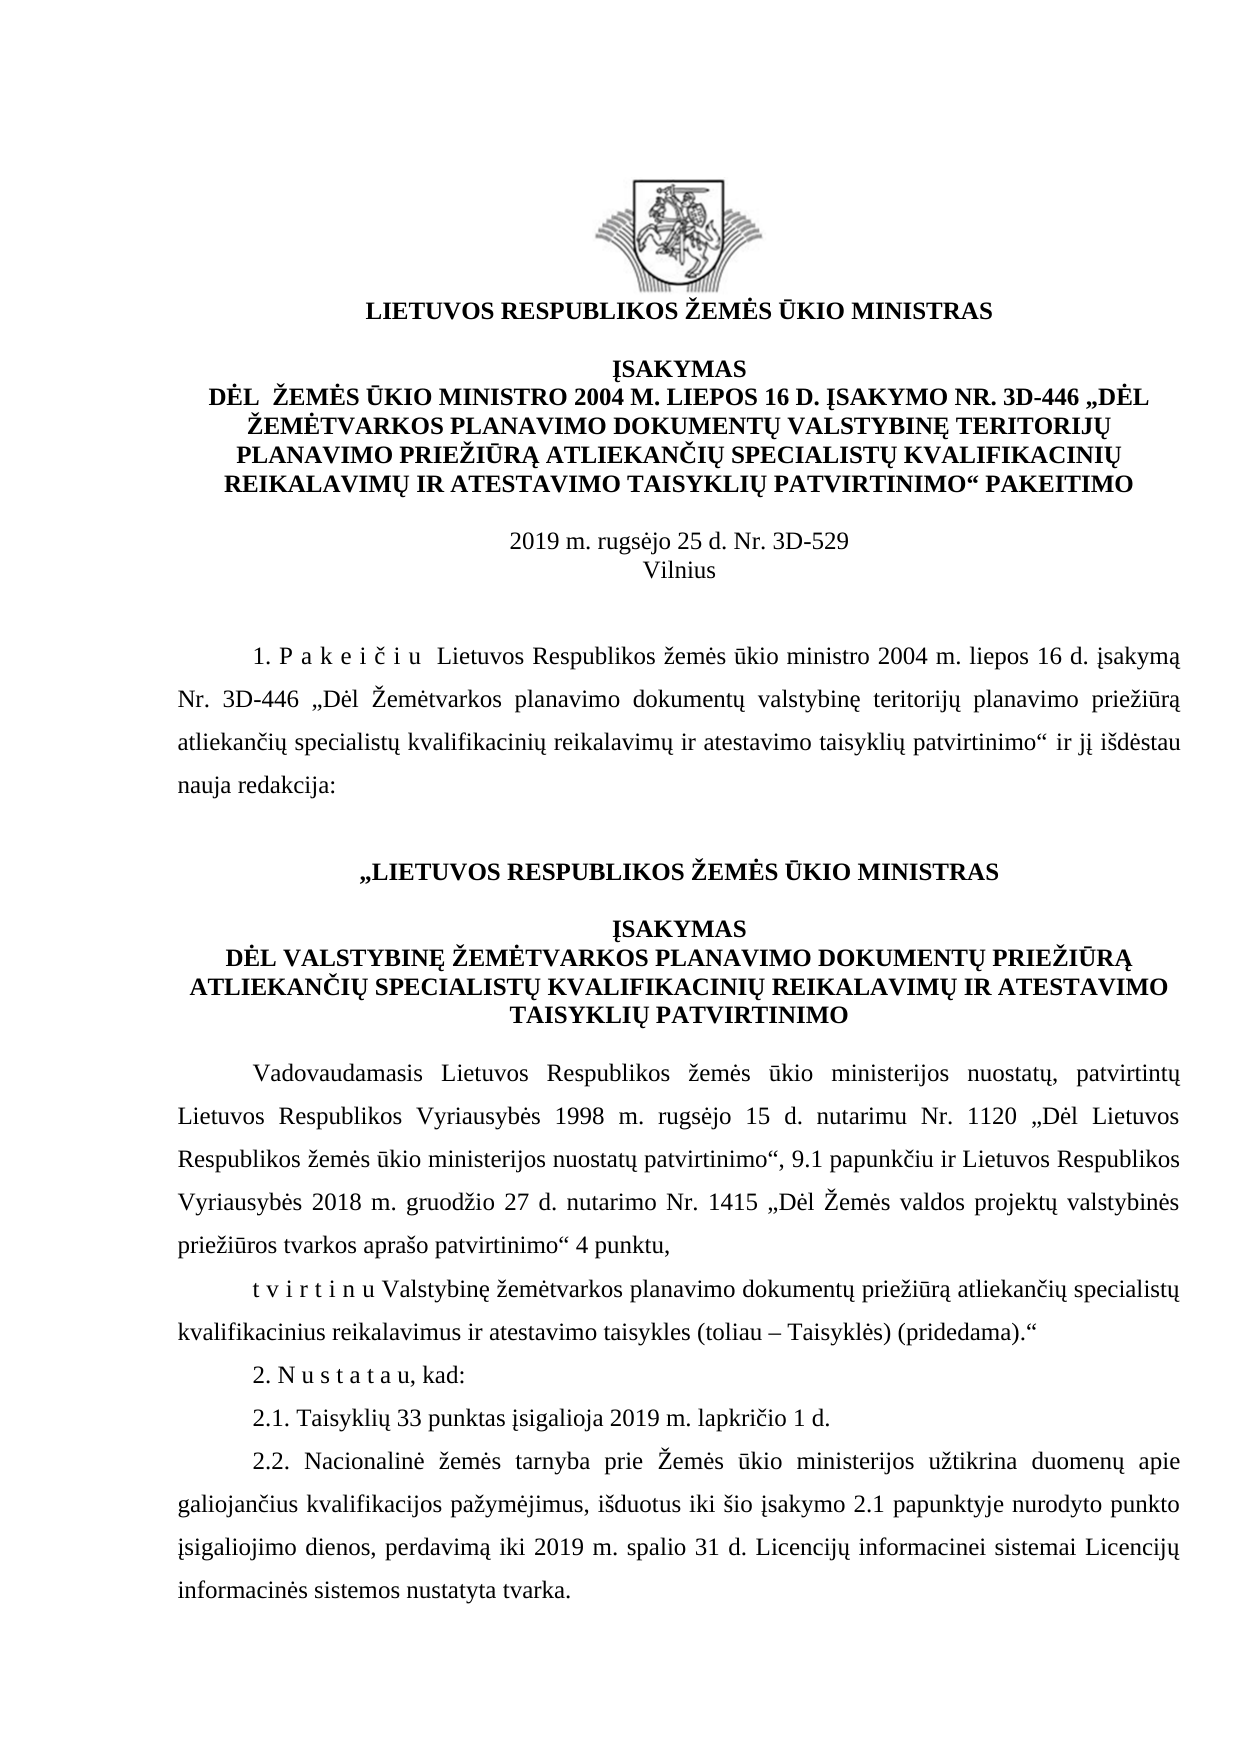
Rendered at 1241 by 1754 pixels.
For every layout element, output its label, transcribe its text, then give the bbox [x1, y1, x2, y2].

text DĖL ŽEMĖS ŪKIO MINISTRO 2004 M. LIEPOS 16 D. ĮSAKYMO NR. 3D-446 „DĖL ŽEMĖTVARKOS PLANAVIMO DOKUMENTŲ VALSTYBINĘ TERITORIJŲ PLANAVIMO PRIEŽIŪRĄ ATLIEKANČIŲ SPECIALISTŲ KVALIFIKACINIŲ REIKALAVIMŲ IR ATESTAVIMO TAISYKLIŲ PATVIRTINIMO“ PAKEITIMO [177, 382, 1181, 497]
text Vilnius [177, 555, 1181, 584]
text 2.2. Nacionalinė žemės tarnyba prie Žemės ūkio ministerijos užtikrina duomenų apie galiojančius kvalifikacijos pažymėjimus, išduotus iki šio įsakymo 2.1 papunktyje nurodyto punkto įsigaliojimo dienos, perdavimą iki 2019 m. spalio 31 d. Licencijų informacinei sistemai Licencijų informacinės sistemos nustatyta tvarka. [177, 1446, 1181, 1604]
text 2.1. Taisyklių 33 punktas įsigalioja 2019 m. lapkričio 1 d. [177, 1403, 1181, 1432]
text 1. P a k e i č i u Lietuvos Respublikos žemės ūkio ministro 2004 m. liepos 16 d. įsakymą Nr. 3D-446 „Dėl Žemėtvarkos planavimo dokumentų valstybinę teritorijų planavimo priežiūrą atliekančių specialistų kvalifikacinių reikalavimų ir atestavimo taisyklių patvirtinimo“ ir jį išdėstau nauja redakcija: [177, 641, 1181, 799]
text Vadovaudamasis Lietuvos Respublikos žemės ūkio ministerijos nuostatų, patvirtintų Lietuvos Respublikos Vyriausybės 1998 m. rugsėjo 15 d. nutarimu Nr. 1120 „Dėl Lietuvos Respublikos žemės ūkio ministerijos nuostatų patvirtinimo“, 9.1 papunkčiu ir Lietuvos Respublikos Vyriausybės 2018 m. gruodžio 27 d. nutarimo Nr. 1415 „Dėl Žemės valdos projektų valstybinės priežiūros tvarkos aprašo patvirtinimo“ 4 punktu, [177, 1058, 1181, 1259]
text 2. N u s t a t a u, kad: [177, 1360, 1181, 1389]
text ĮSAKYMAS [177, 914, 1181, 943]
text DĖL VALSTYBINĘ ŽEMĖTVARKOS PLANAVIMO DOKUMENTŲ PRIEŽIŪRĄ ATLIEKANČIŲ SPECIALISTŲ KVALIFIKACINIŲ REIKALAVIMŲ IR ATESTAVIMO TAISYKLIŲ PATVIRTINIMO [177, 943, 1181, 1029]
text t v i r t i n u Valstybinę žemėtvarkos planavimo dokumentų priežiūrą atliekančių specialistų kvalifikacinius reikalavimus ir atestavimo taisykles (toliau – Taisyklės) (pridedama).“ [177, 1274, 1181, 1346]
text LIETUVOS RESPUBLIKOS ŽEMĖS ŪKIO MINISTRAS [177, 296, 1181, 325]
text 2019 m. rugsėjo 25 d. Nr. 3D-529 [177, 526, 1181, 555]
text ĮSAKYMAS [177, 354, 1181, 382]
text „LIETUVOS RESPUBLIKOS ŽEMĖS ŪKIO MINISTRAS [177, 857, 1181, 886]
